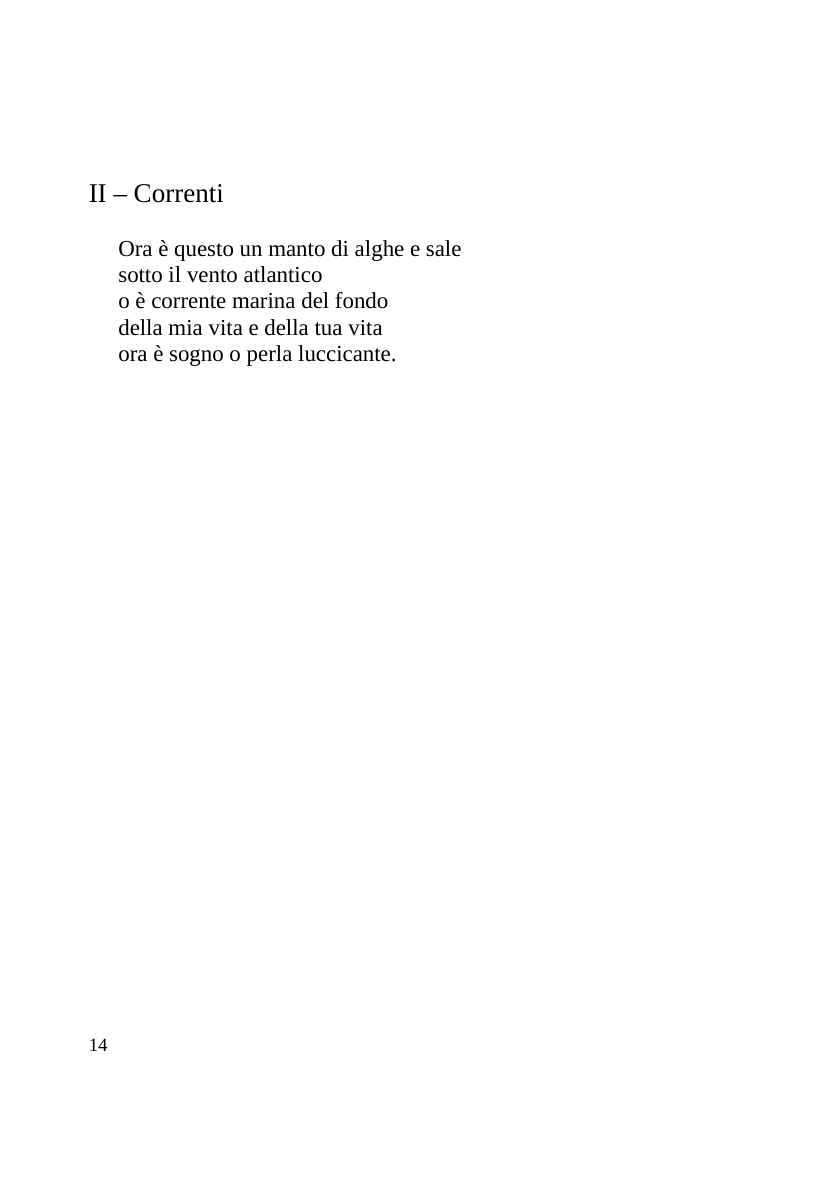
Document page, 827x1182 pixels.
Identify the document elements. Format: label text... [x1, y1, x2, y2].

text della mia vita e della tua vita [88, 314, 738, 340]
text II – Correnti [88, 177, 738, 208]
text sotto il vento atlantico [88, 261, 738, 287]
text Ora è questo un manto di alghe e sale [88, 234, 738, 261]
text o è corrente marina del fondo [88, 287, 738, 314]
text ora è sogno o perla luccicante. [88, 340, 738, 366]
